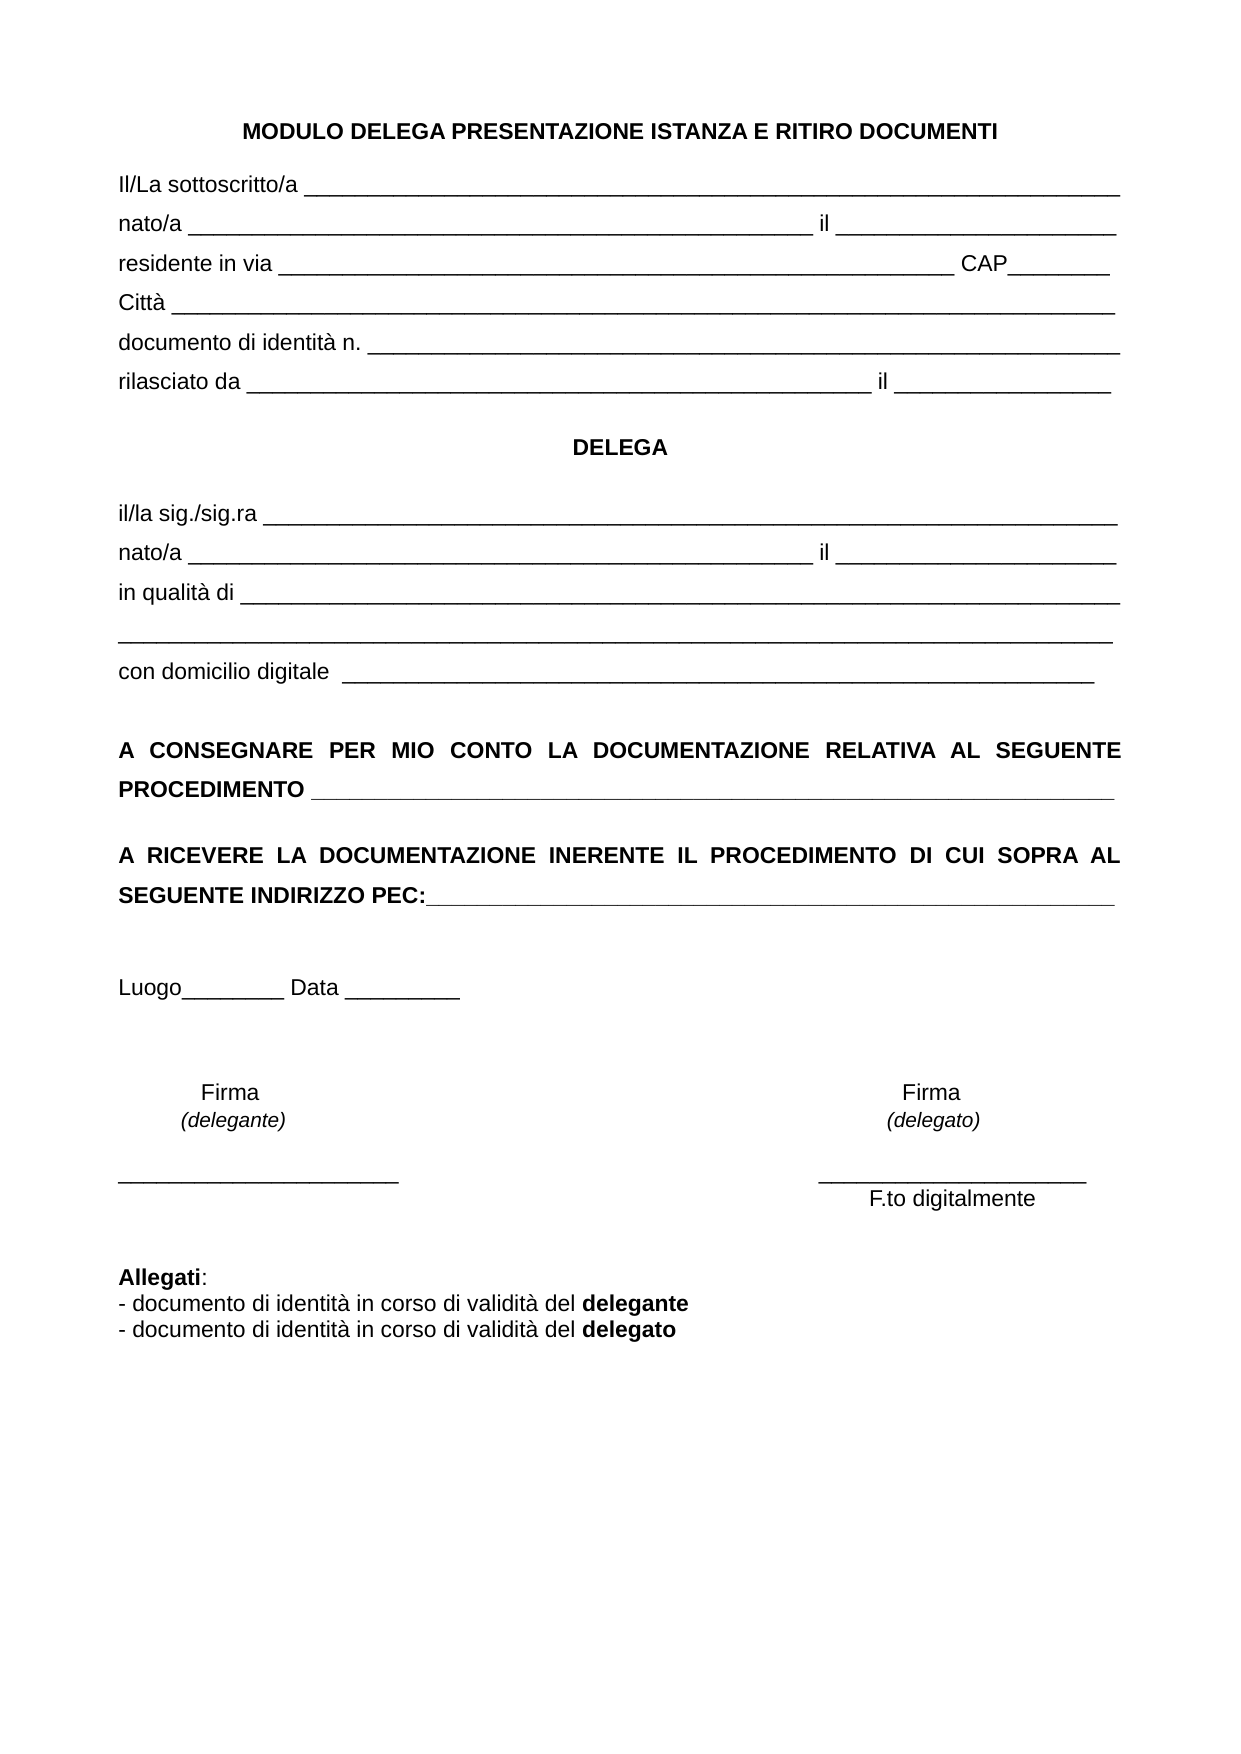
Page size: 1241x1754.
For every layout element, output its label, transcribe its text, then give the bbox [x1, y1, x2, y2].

text DELEGA [118, 434, 1122, 460]
text nato/a _________________________________________________ il ______________________ [118, 210, 1122, 237]
text il/la sig./sig.ra ___________________________________________________________________ [118, 500, 1122, 526]
text F.to digitalmente [118, 1184, 1122, 1211]
text Firma Firma [118, 1079, 1122, 1106]
text - documento di identità in corso di validità del delegante [118, 1290, 1122, 1316]
text con domicilio digitale ___________________________________________________________ [118, 658, 1122, 684]
text Luogo________ Data _________ [118, 974, 1122, 1000]
text A RICEVERE LA DOCUMENTAZIONE INERENTE IL PROCEDIMENTO DI CUI SOPRA AL SEGUENTE INDIRIZZO PEC:______________________________________________________ [118, 842, 1122, 908]
text A CONSEGNARE PER MIO CONTO LA DOCUMENTAZIONE RELATIVA AL SEGUENTE PROCEDIMENTO _______________________________________________________________ [118, 737, 1122, 803]
text Il/La sottoscritto/a ________________________________________________________________ [118, 171, 1122, 197]
text ______________________ _____________________ [118, 1158, 1122, 1184]
text Allegati: [118, 1264, 1122, 1290]
text MODULO DELEGA PRESENTAZIONE ISTANZA E RITIRO DOCUMENTI [118, 118, 1122, 144]
text nato/a _________________________________________________ il ______________________ [118, 539, 1122, 566]
text in qualità di _____________________________________________________________________ ______________________________________________________________________________ [118, 579, 1122, 645]
text residente in via _____________________________________________________ CAP________ Città __________________________________________________________________________ [118, 250, 1122, 316]
text (delegante) (delegato) [118, 1106, 1122, 1132]
text - documento di identità in corso di validità del delegato [118, 1316, 1122, 1343]
text rilasciato da _________________________________________________ il _________________ [118, 368, 1122, 394]
text documento di identità n. ___________________________________________________________ [118, 329, 1122, 355]
